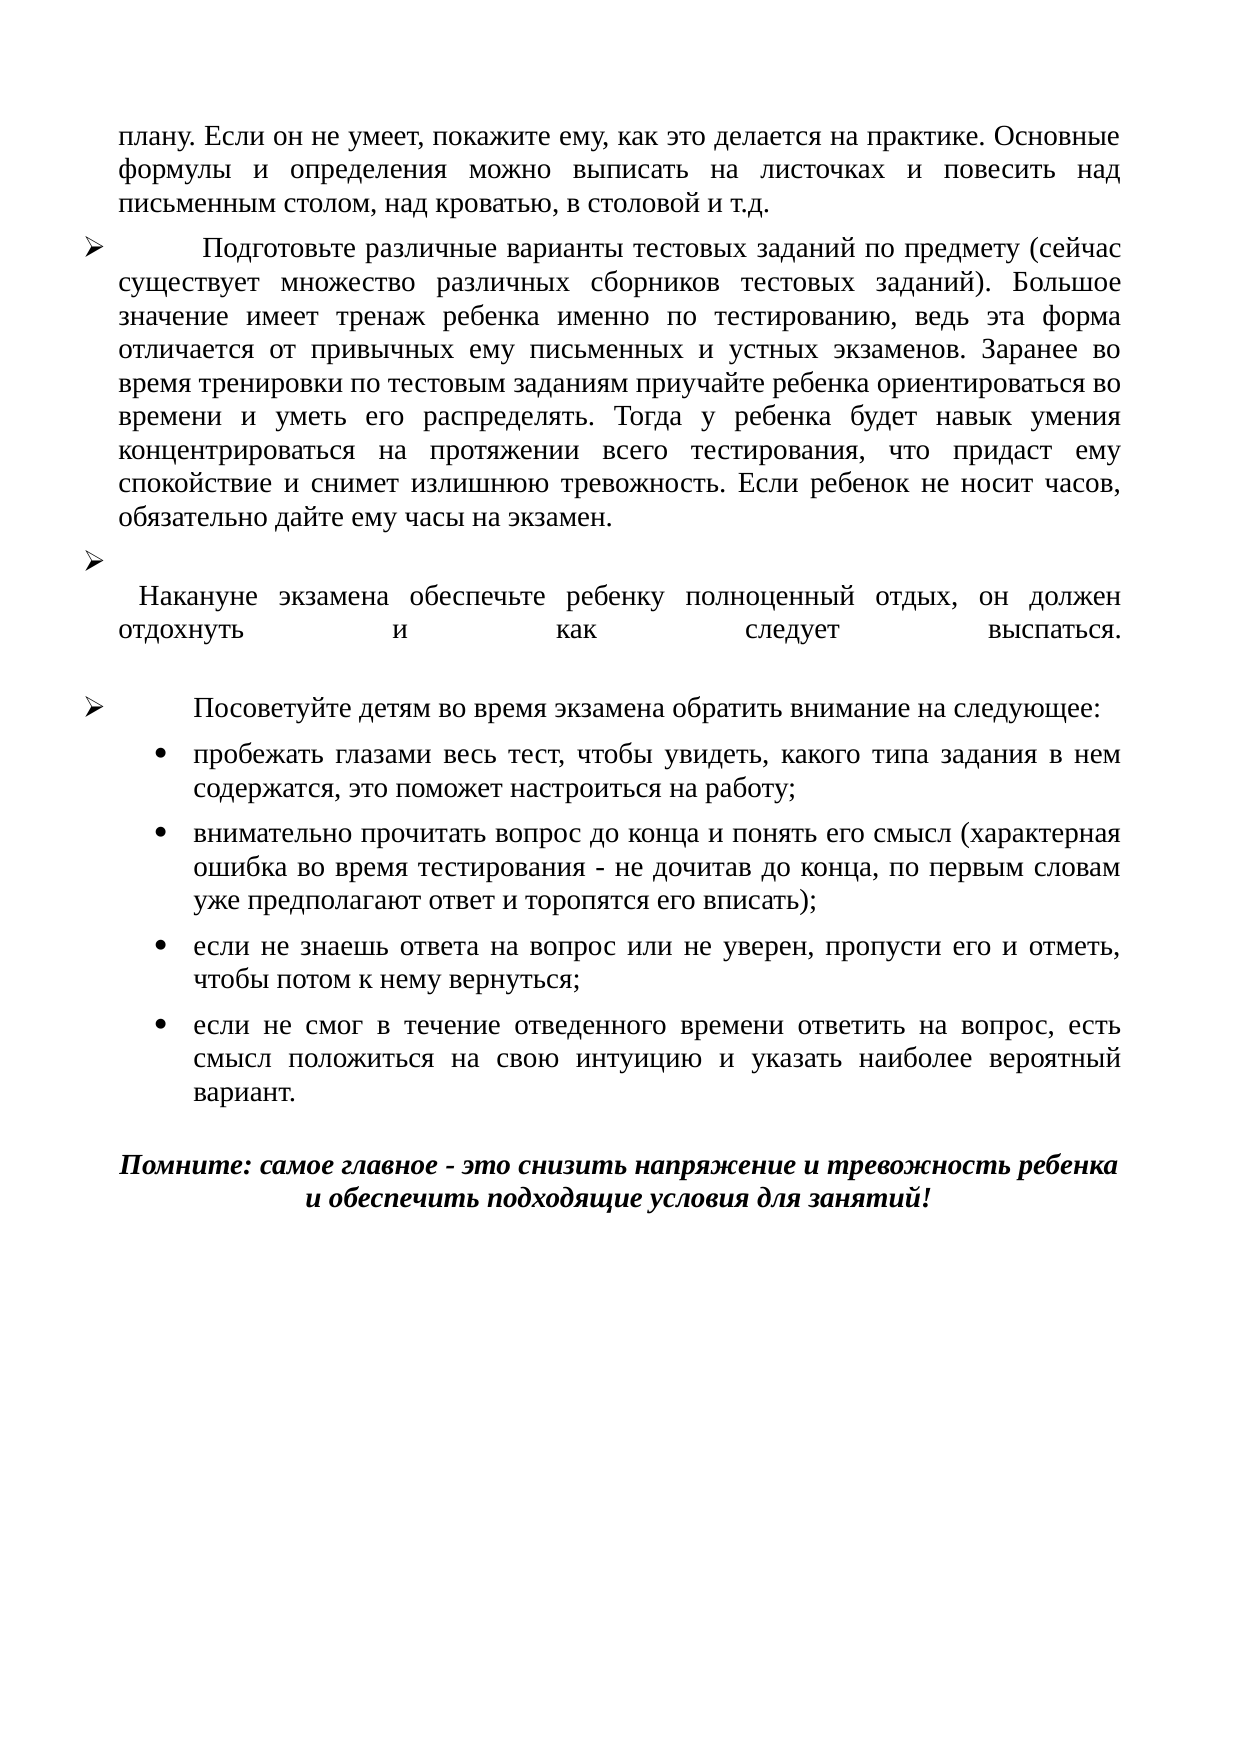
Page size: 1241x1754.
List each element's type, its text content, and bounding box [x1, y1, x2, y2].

list Накануне экзамена обеспечьте ребенку полноценный отдых, он должен отдохнуть и как следует выспаться. [83, 544, 1122, 679]
list плану. Если он не умеет, покажите ему, как это делается на практике. Основные формулы и определения можно выписать на листочках и повесить над письменным столом, над кроватью, в столовой и т.д. [83, 118, 1122, 219]
text Помните: самое главное - это снизить напряжение и тревожность ребенка и обеспечить подходящие условия для занятий! [118, 1147, 1122, 1214]
list внимательно прочитать вопрос до конца и понять его смысл (характерная ошибка во время тестирования - не дочитав до конца, по первым словам уже предполагают ответ и торопятся его вписать); [156, 815, 1122, 916]
list Подготовьте различные варианты тестовых заданий по предмету (сейчас существует множество различных сборников тестовых заданий). Большое значение имеет тренаж ребенка именно по тестированию, ведь эта форма отличается от привычных ему письменных и устных экзаменов. Заранее во время тренировки по тестовым заданиям приучайте ребенка ориентироваться во времени и уметь его распределять. Тогда у ребенка будет навык умения концентрироваться на протяжении всего тестирования, что придаст ему спокойствие и снимет излишнюю тревожность. Если ребенок не носит часов, обязательно дайте ему часы на экзамен. [83, 231, 1122, 533]
list пробежать глазами весь тест, чтобы увидеть, какого типа задания в нем содержатся, это поможет настроиться на работу; [156, 736, 1122, 803]
list если не смог в течение отведенного времени ответить на вопрос, есть смысл положиться на свою интуицию и указать наиболее вероятный вариант. [156, 1007, 1122, 1108]
list Посоветуйте детям во время экзамена обратить внимание на следующее: [83, 691, 1122, 724]
list если не знаешь ответа на вопрос или не уверен, пропусти его и отметь, чтобы потом к нему вернуться; [156, 928, 1122, 995]
